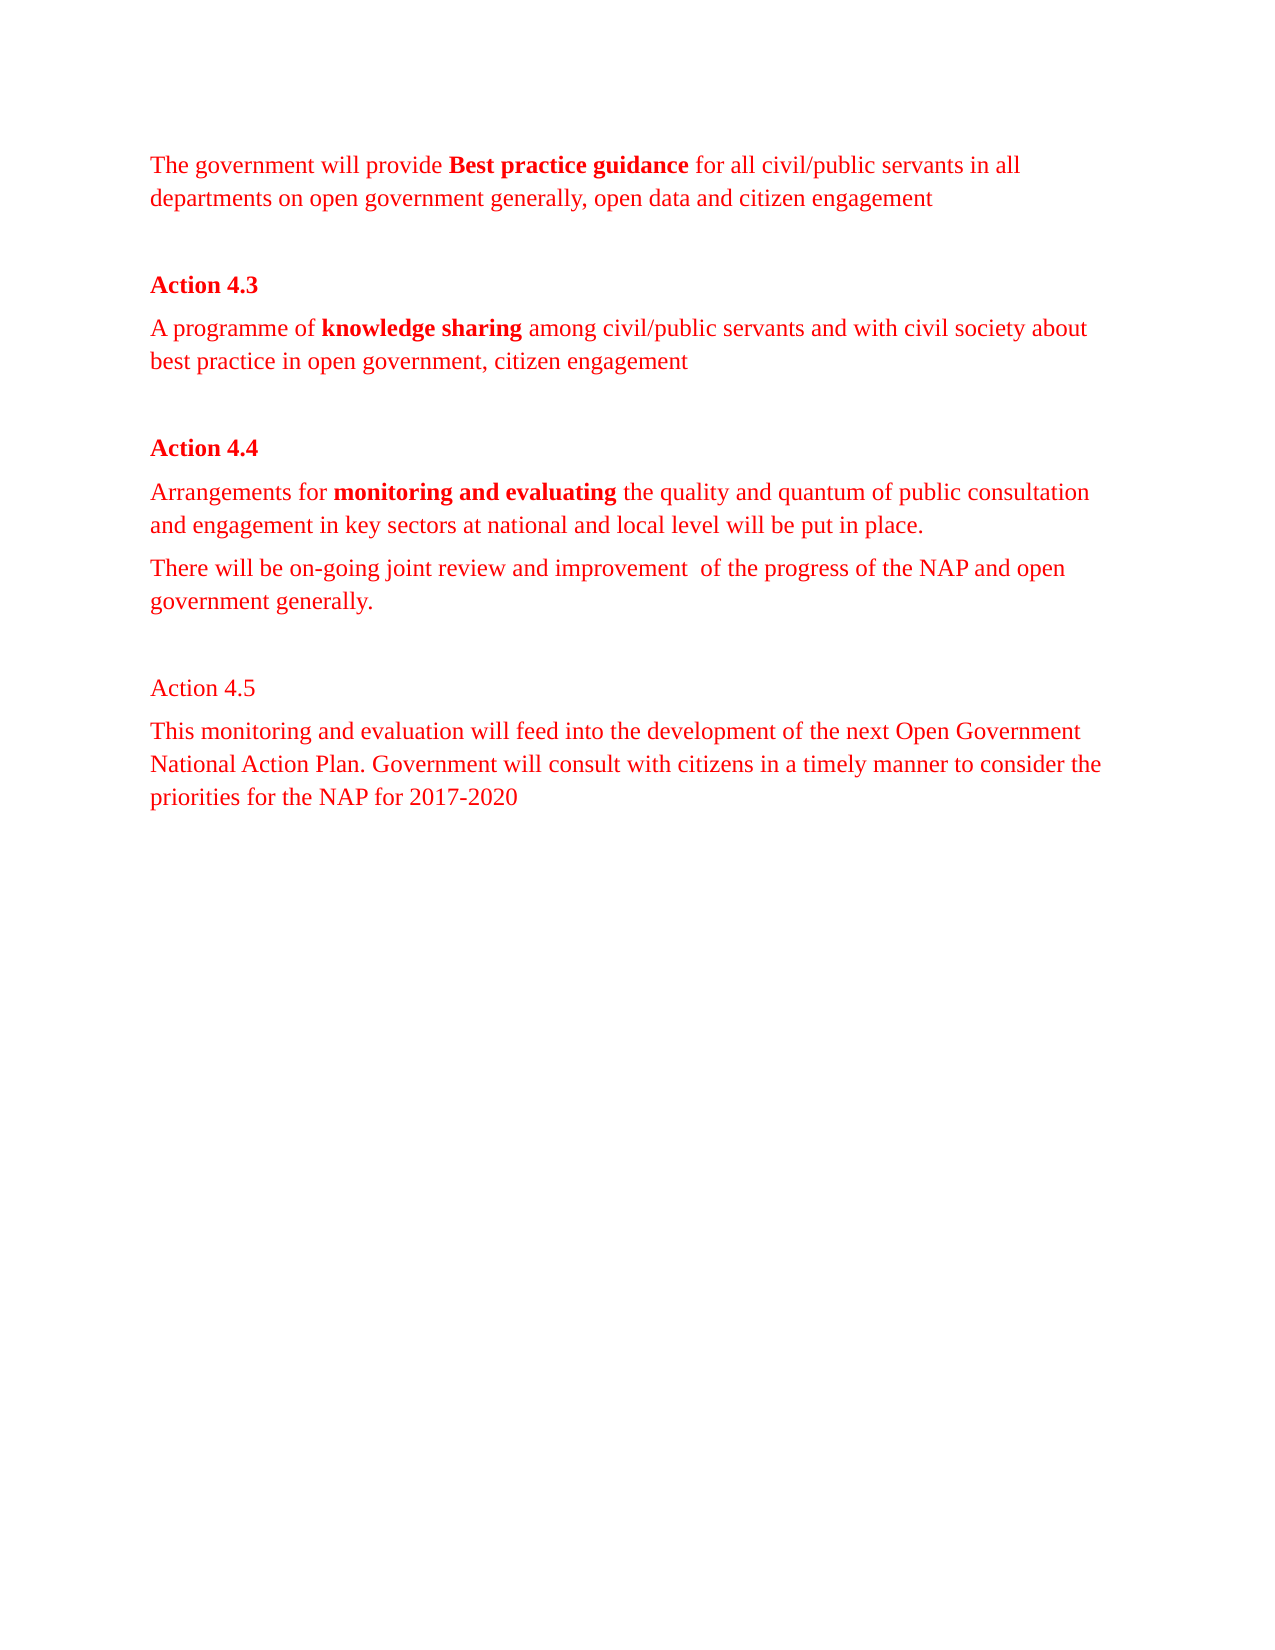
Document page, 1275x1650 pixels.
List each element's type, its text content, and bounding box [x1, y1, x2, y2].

text Arrangements for monitoring and evaluating the quality and quantum of public consultation and engagement in key sectors at national and local level will be put in place. [150, 477, 1125, 538]
text Action 4.5 [150, 673, 1125, 702]
text The government will provide Best practice guidance for all civil/public servants in all departments on open government generally, open data and citizen engagement [150, 150, 1125, 212]
text Action 4.3 [150, 270, 1125, 299]
text Action 4.4 [150, 433, 1125, 462]
text There will be on-going joint review and improvement of the progress of the NAP and open government generally. [150, 553, 1125, 615]
text This monitoring and evaluation will feed into the development of the next Open Government National Action Plan. Government will consult with citizens in a timely manner to consider the priorities for the NAP for 2017-2020 [150, 716, 1125, 811]
text A programme of knowledge sharing among civil/public servants and with civil society about best practice in open government, citizen engagement [150, 313, 1125, 375]
